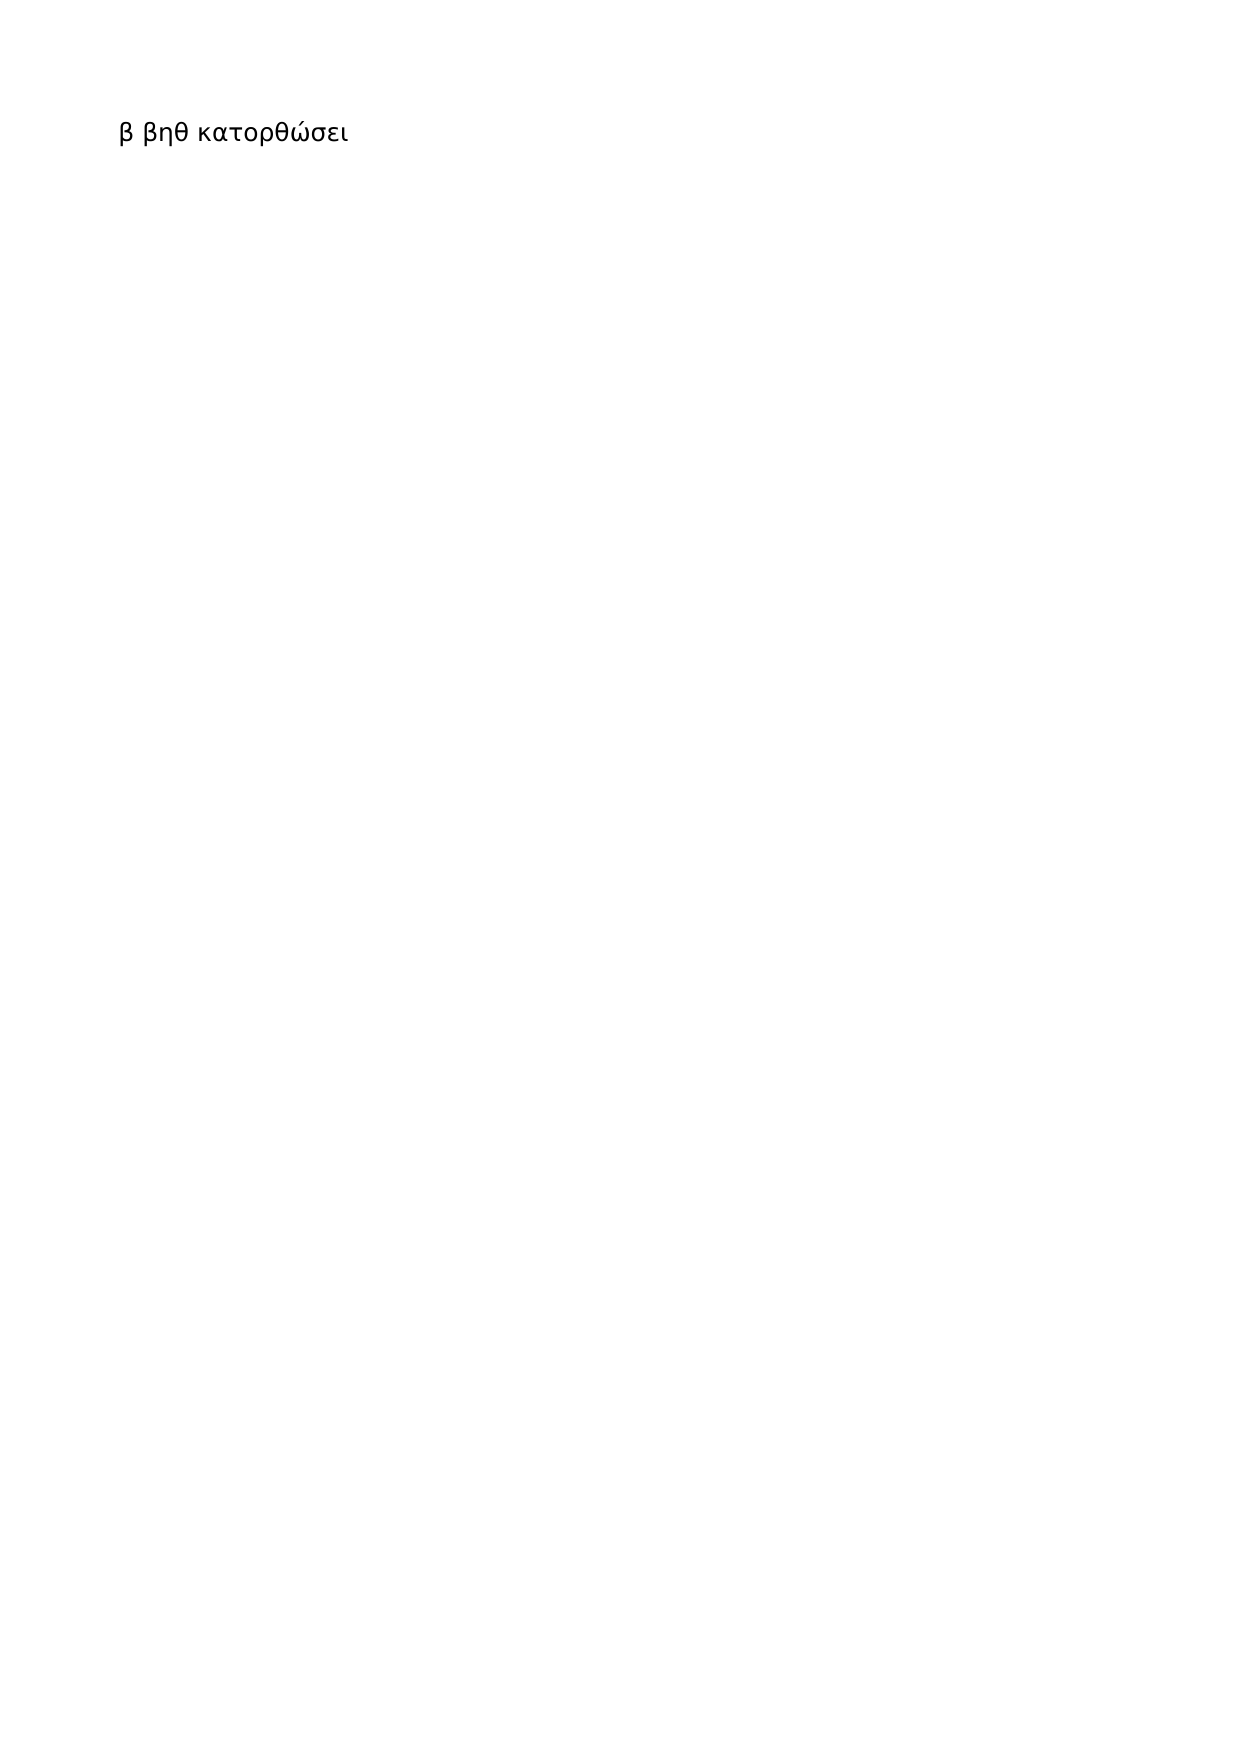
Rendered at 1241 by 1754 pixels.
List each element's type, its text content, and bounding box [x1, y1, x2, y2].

text β βηθ κατορθώσει [118, 118, 1122, 147]
